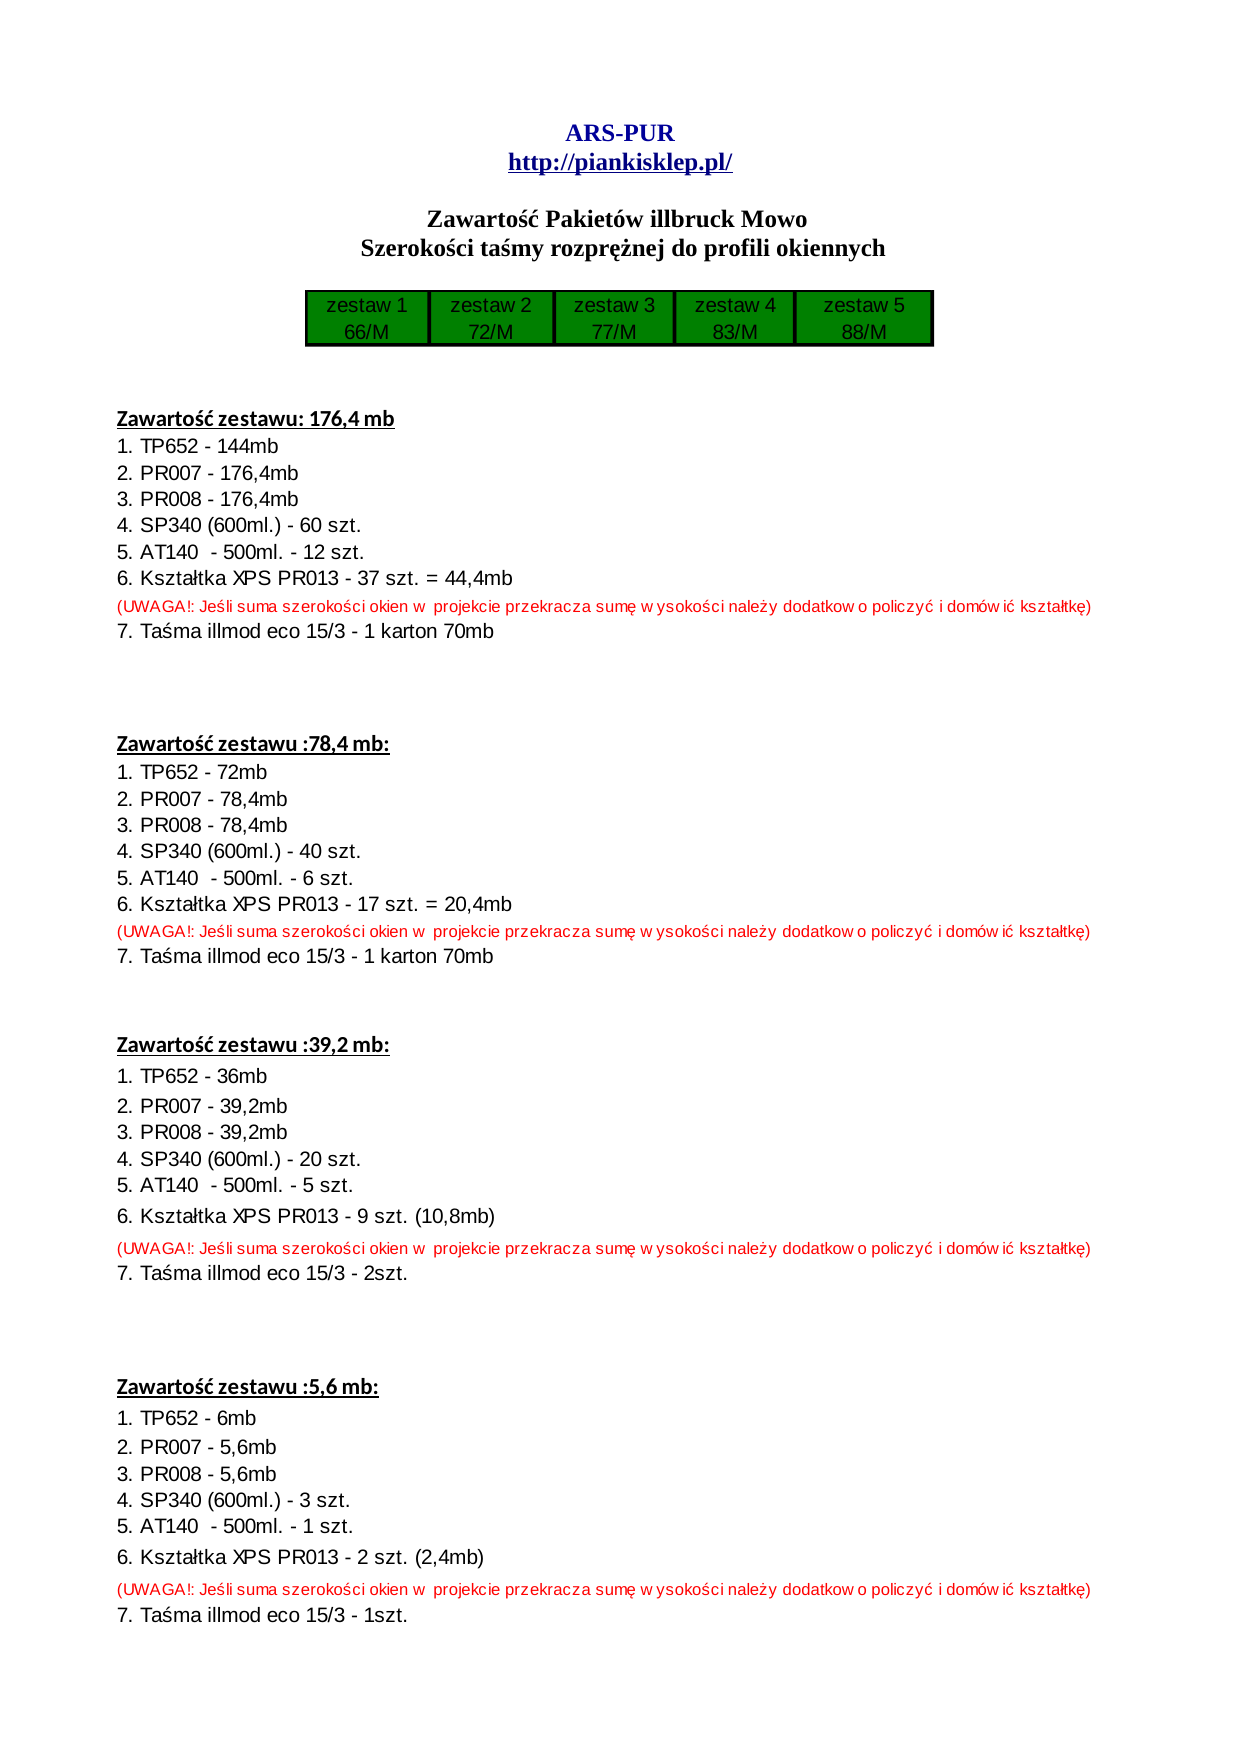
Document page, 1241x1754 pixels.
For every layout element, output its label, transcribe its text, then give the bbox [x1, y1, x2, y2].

text http://piankisklep.pl/ [118, 147, 1122, 176]
text ARS-PUR [118, 118, 1122, 147]
text Zawartość Pakietów illbruck Mowo [118, 204, 1122, 233]
text Szerokości taśmy rozprężnej do profili okiennych [118, 233, 1122, 262]
